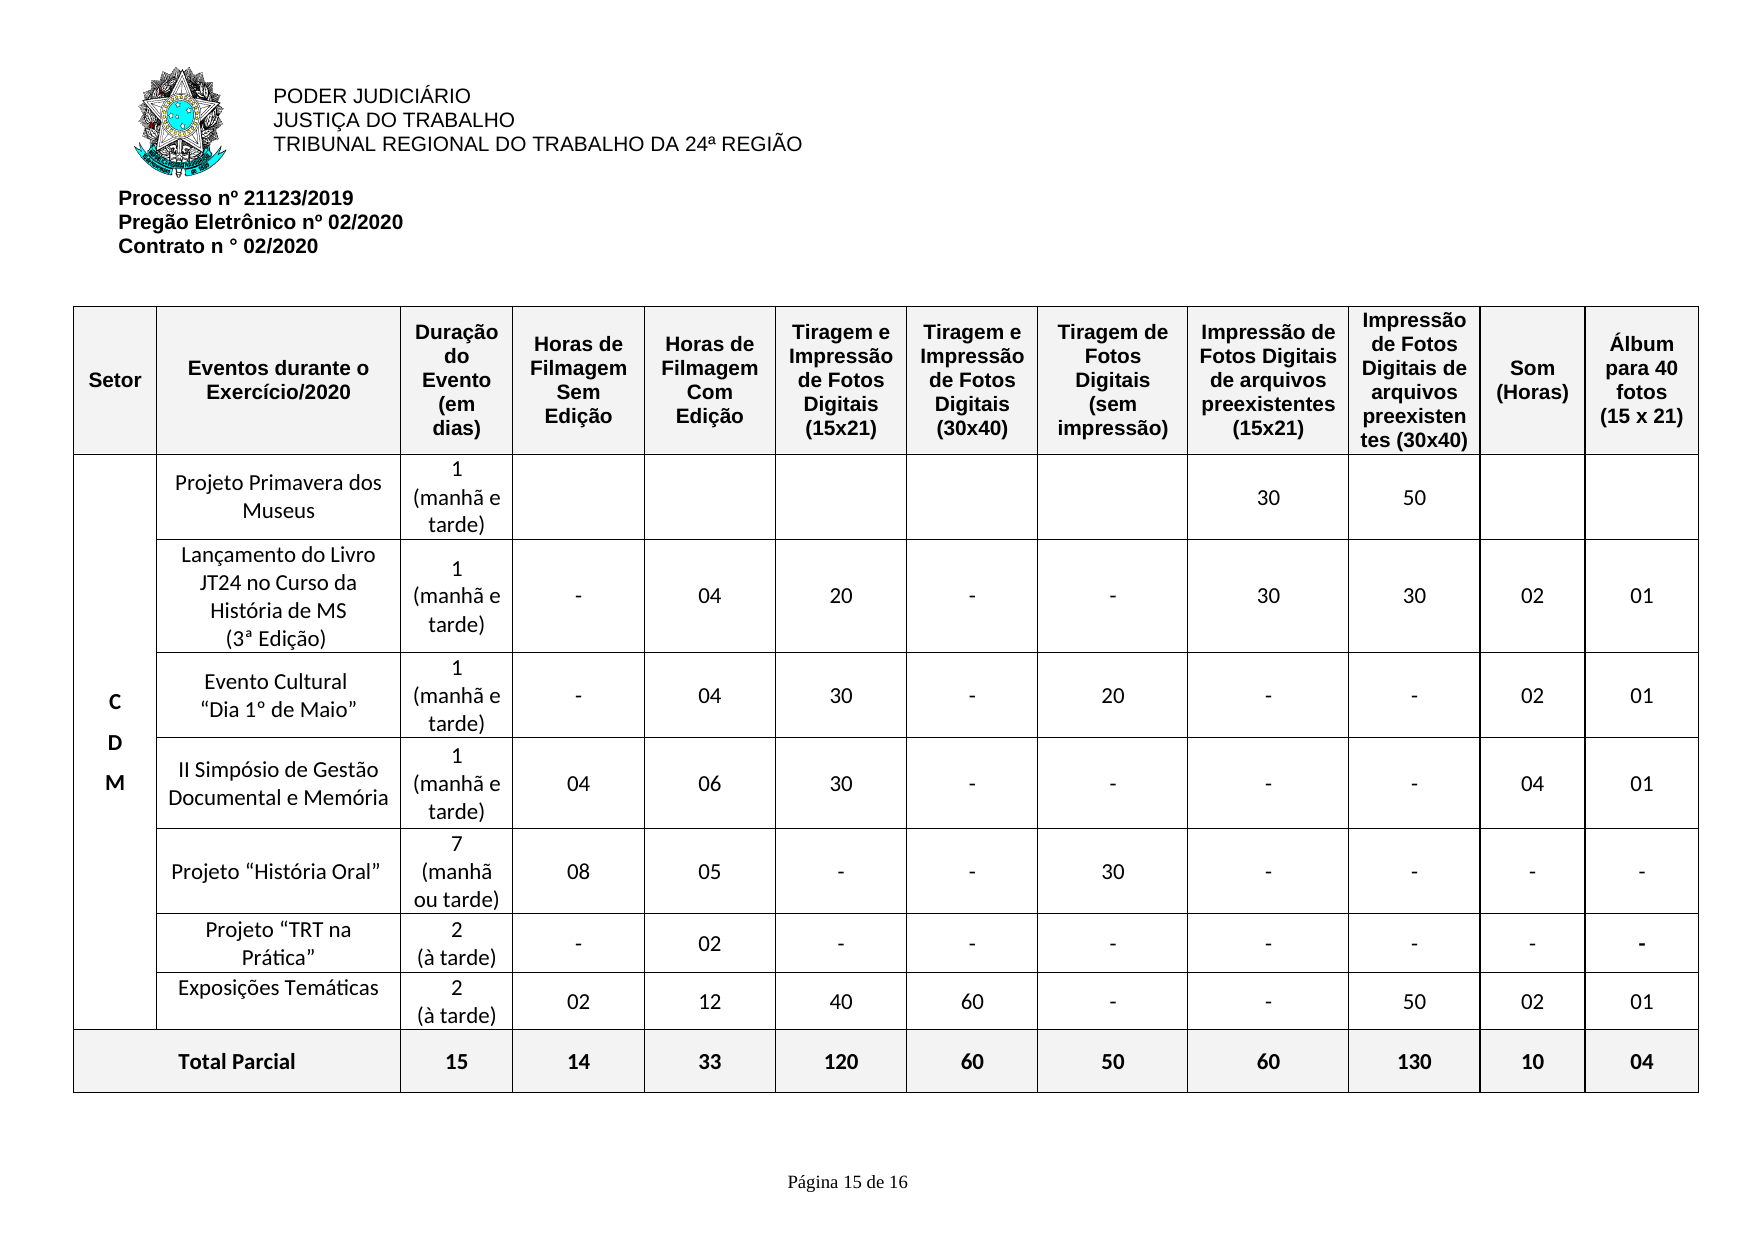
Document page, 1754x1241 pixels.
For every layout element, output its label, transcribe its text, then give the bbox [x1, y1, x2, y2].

table_cell [645, 455, 775, 539]
table_cell - [1188, 914, 1348, 972]
table_cell 04 [1481, 738, 1584, 828]
table_cell 02 [1481, 540, 1584, 652]
table_cell 50 [1349, 973, 1479, 1029]
table_cell [907, 455, 1037, 539]
table_header Tiragem e Impressão de Fotos Digitais (15x21) [776, 307, 906, 453]
table_cell 60 [1188, 1030, 1348, 1092]
table_cell 04 [1586, 1030, 1698, 1092]
table_cell 33 [645, 1030, 775, 1092]
table_cell - [907, 914, 1037, 972]
table_cell - [1188, 829, 1348, 913]
table_cell - [1349, 914, 1479, 972]
table_cell Total Parcial [74, 1030, 400, 1092]
table_cell 50 [1349, 455, 1479, 539]
table_cell 01 [1586, 540, 1698, 652]
table_cell 08 [513, 829, 644, 913]
table_cell 30 [1038, 829, 1187, 913]
table_header Tiragem de Fotos Digitais (sem impressão) [1038, 307, 1187, 453]
table_cell 2 (à tarde) [401, 914, 512, 972]
table_cell 120 [776, 1030, 906, 1092]
table_cell - [1038, 738, 1187, 828]
table_cell 30 [1349, 540, 1479, 652]
table_cell 30 [1188, 540, 1348, 652]
table_cell 12 [645, 973, 775, 1029]
table_header Horas de Filmagem Com Edição [645, 307, 775, 453]
table_cell 7 (manhã ou tarde) [401, 829, 512, 913]
table_cell - [1188, 738, 1348, 828]
table_cell - [1586, 829, 1698, 913]
table_cell 40 [776, 973, 906, 1029]
table_cell 130 [1349, 1030, 1479, 1092]
table_header Tiragem e Impressão de Fotos Digitais (30x40) [907, 307, 1037, 453]
table_header Som (Horas) [1481, 307, 1584, 453]
table_cell Lançamento do Livro JT24 no Curso da História de MS (3ª Edição) [157, 540, 400, 652]
table_header Impressão de Fotos Digitais de arquivos preexistentes (15x21) [1188, 307, 1348, 453]
table_header Horas de Filmagem Sem Edição [513, 307, 644, 453]
table_cell Projeto “História Oral” [157, 829, 400, 913]
table_cell 60 [907, 973, 1037, 1029]
table_cell C D M [74, 455, 156, 1029]
table_cell 1 (manhã e tarde) [401, 455, 512, 539]
table_cell - [513, 653, 644, 737]
table_cell - [1481, 829, 1584, 913]
table_cell 60 [907, 1030, 1037, 1092]
table_cell - [907, 540, 1037, 652]
table_cell 30 [776, 653, 906, 737]
table_cell 02 [1481, 973, 1584, 1029]
table_cell 04 [645, 653, 775, 737]
table_cell 1 (manhã e tarde) [401, 653, 512, 737]
table_cell 1 (manhã e tarde) [401, 738, 512, 828]
table_cell - [1349, 653, 1479, 737]
table_cell Evento Cultural “Dia 1º de Maio” [157, 653, 400, 737]
table_cell - [513, 914, 644, 972]
table_cell - [907, 653, 1037, 737]
table_cell Projeto Primavera dos Museus [157, 455, 400, 539]
table_cell - [776, 914, 906, 972]
table_cell [1038, 455, 1187, 539]
table_cell Projeto “TRT na Prática” [157, 914, 400, 972]
table_cell 10 [1481, 1030, 1584, 1092]
table_cell - [1038, 914, 1187, 972]
table_cell - [776, 829, 906, 913]
table_cell 15 [401, 1030, 512, 1092]
table_cell [776, 455, 906, 539]
table_cell - [1188, 973, 1348, 1029]
table_cell - [1586, 914, 1698, 972]
table_cell 30 [1188, 455, 1348, 539]
table_cell [1481, 455, 1584, 539]
table_cell - [907, 738, 1037, 828]
picture [133, 66, 228, 178]
table_cell - [513, 540, 644, 652]
table_cell 1 (manhã e tarde) [401, 540, 512, 652]
table_cell 50 [1038, 1030, 1187, 1092]
table_cell 02 [1481, 653, 1584, 737]
table_cell [513, 455, 644, 539]
table_cell 20 [1038, 653, 1187, 737]
table_cell 04 [513, 738, 644, 828]
table_cell 30 [776, 738, 906, 828]
table_cell 14 [513, 1030, 644, 1092]
table_header Duração do Evento (em dias) [401, 307, 512, 453]
table_cell 01 [1586, 973, 1698, 1029]
table_cell 02 [513, 973, 644, 1029]
table_cell 02 [645, 914, 775, 972]
table_cell 05 [645, 829, 775, 913]
table_cell 2 (à tarde) [401, 973, 512, 1029]
table_cell - [1038, 540, 1187, 652]
table_cell 06 [645, 738, 775, 828]
table_cell - [1349, 829, 1479, 913]
table_cell II Simpósio de Gestão Documental e Memória [157, 738, 400, 828]
table_header Eventos durante o Exercício/2020 [157, 307, 400, 453]
table_cell - [907, 829, 1037, 913]
table_header Impressão de Fotos Digitais de arquivos preexistentes (30x40) [1349, 307, 1479, 453]
table_cell 01 [1586, 738, 1698, 828]
table_header Álbum para 40 fotos (15 x 21) [1586, 307, 1698, 453]
table_cell 20 [776, 540, 906, 652]
table_cell - [1349, 738, 1479, 828]
table_cell - [1038, 973, 1187, 1029]
table_header Setor [74, 307, 156, 453]
table_cell 04 [645, 540, 775, 652]
table_cell [1586, 455, 1698, 539]
table_cell - [1188, 653, 1348, 737]
table_cell - [1481, 914, 1584, 972]
table_cell 01 [1586, 653, 1698, 737]
table_cell Exposições Temáticas [157, 973, 400, 1029]
